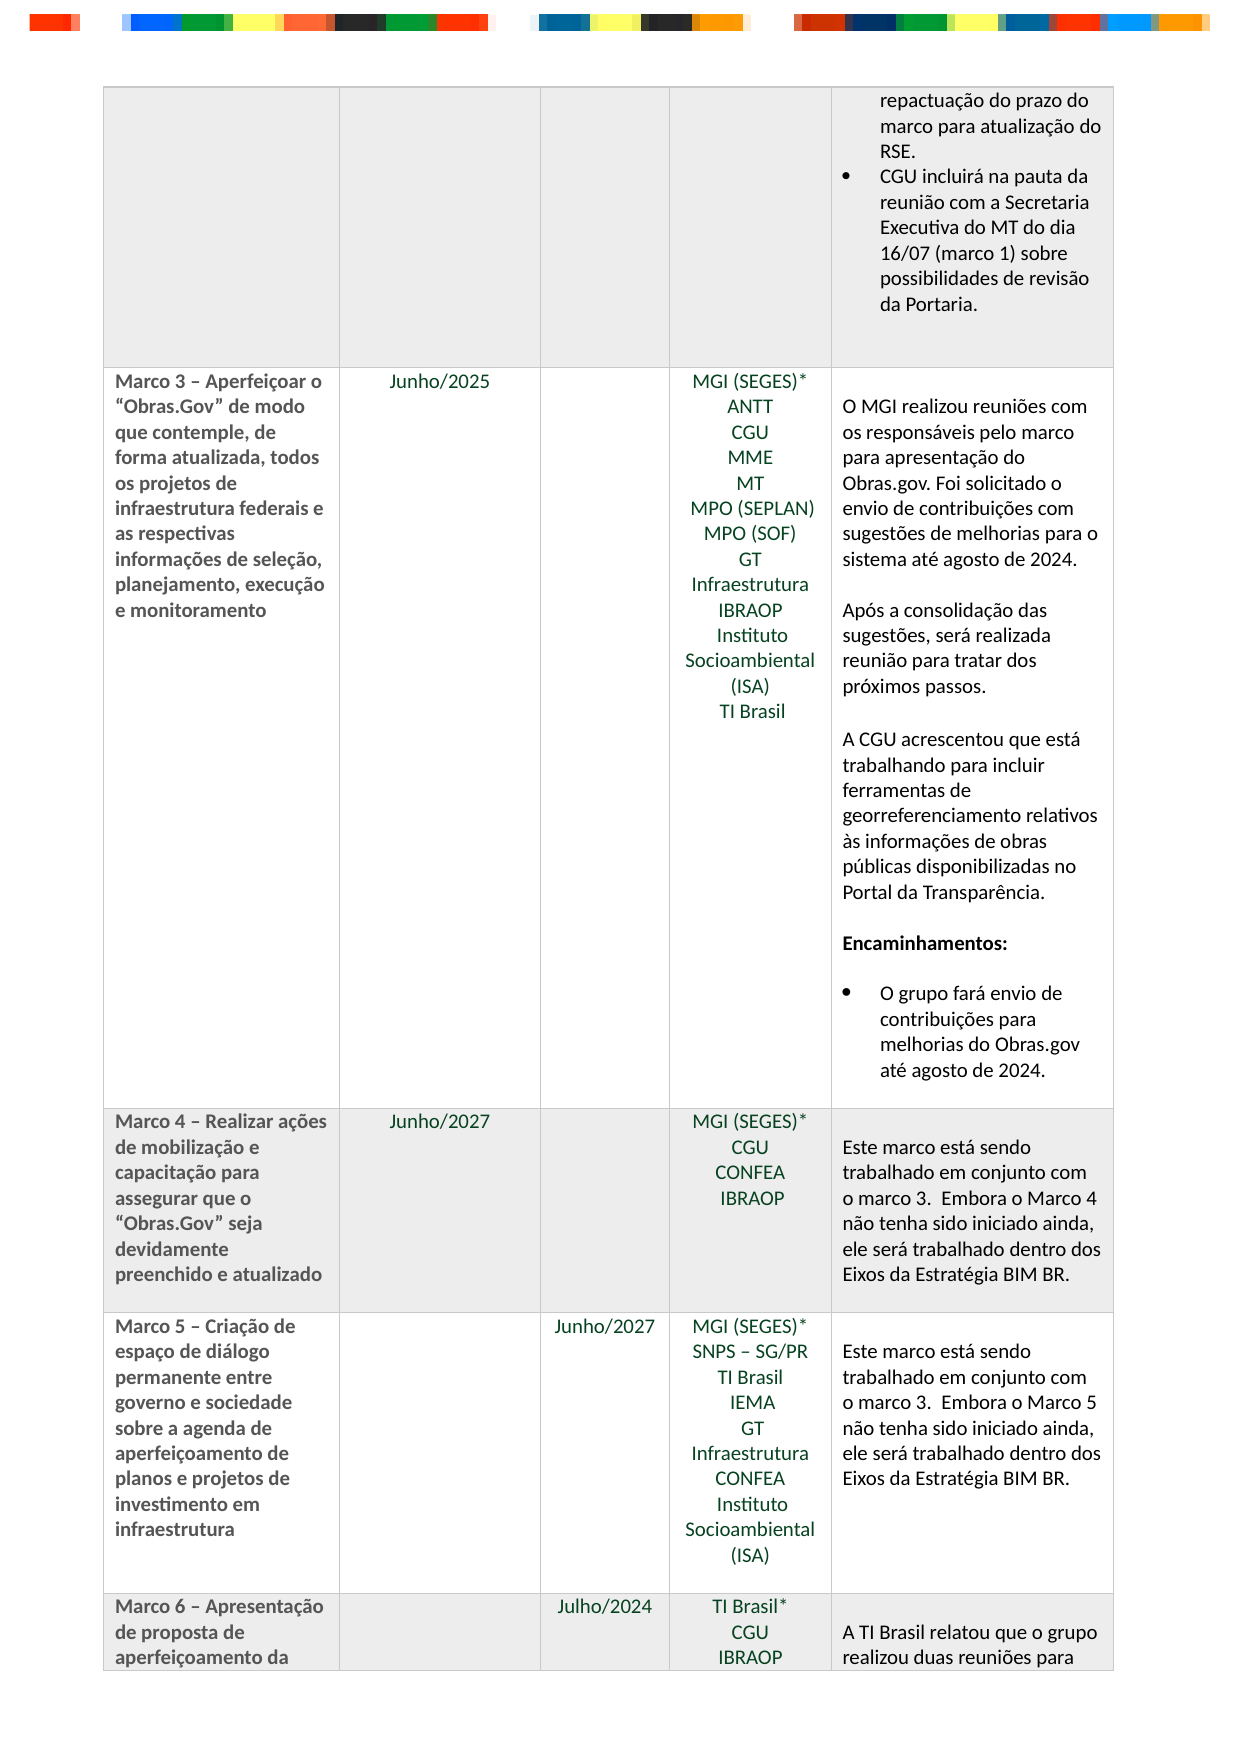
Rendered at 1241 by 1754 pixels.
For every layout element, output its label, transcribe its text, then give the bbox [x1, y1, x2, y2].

table_cell [340, 1313, 540, 1593]
table_cell Marco 4 – Realizar ações de mobilização e capacitação para assegurar que o “Obras.Gov” seja devidamente preenchido e atualizado [104, 1109, 339, 1312]
table_cell MGI (SEGES)* CGU CONFEA IBRAOP [670, 1109, 831, 1312]
table_cell MGI (SEGES)* SNPS – SG/PR TI Brasil IEMA GT Infraestrutura CONFEA Instituto Socioambiental (ISA) [670, 1313, 831, 1593]
table_cell [340, 1594, 540, 1670]
table_cell [340, 88, 540, 367]
table_cell Este marco está sendo trabalhado em conjunto com o marco 3. Embora o Marco 5 não tenha sido iniciado ainda, ele será trabalhado dentro dos Eixos da Estratégia BIM BR. [832, 1313, 1113, 1593]
table_cell Este marco está sendo trabalhado em conjunto com o marco 3. Embora o Marco 4 não tenha sido iniciado ainda, ele será trabalhado dentro dos Eixos da Estratégia BIM BR. [832, 1109, 1113, 1312]
table_cell Marco 6 – Apresentação de proposta de aperfeiçoamento da [104, 1594, 339, 1670]
table_cell Julho/2024 [541, 1594, 669, 1670]
table_cell [670, 88, 831, 367]
table_cell Junho/2025 [340, 368, 540, 1108]
table_cell [104, 88, 339, 367]
table_cell Marco 5 – Criação de espaço de diálogo permanente entre governo e sociedade sobre a agenda de aperfeiçoamento de planos e projetos de investimento em infraestrutura [104, 1313, 339, 1593]
table_cell O MGI realizou reuniões com os responsáveis pelo marco para apresentação do Obras.gov. Foi solicitado o envio de contribuições com sugestões de melhorias para o sistema até agosto de 2024. Após a consolidação das sugestões, será realizada reunião para tratar dos próximos passos. A CGU acrescentou que está trabalhando para incluir ferramentas de georreferenciamento relativos às informações de obras públicas disponibilizadas no Portal da Transparência. Encaminhamentos: O grupo fará envio de contribuições para melhorias do Obras.gov até agosto de 2024. [832, 368, 1113, 1108]
table_cell A TI Brasil relatou que o grupo realizou duas reuniões para [832, 1594, 1113, 1670]
table_cell MGI (SEGES)* ANTT CGU MME MT MPO (SEPLAN) MPO (SOF) GT Infraestrutura IBRAOP Instituto Socioambiental (ISA) TI Brasil [670, 368, 831, 1108]
table_cell [541, 368, 669, 1108]
table_cell Os marcos 1 e 2 estão sendo trabalhados conjuntamente. Em maio, foi publicada Portaria do MT n° 485/2024 sobre a participação social no planejamento de obras de infraestrutura dos transportes. A portaria está passando por processo de revisão. A CGU sugeriu que essa revisão da Portaria considerasse a possibilidade de realizar consultar pública para contribuições gerais. Também colocou o grupo do compromisso à disposição para colaborar na revisão. O MT pontuou que é necessário verificar o estágio dessa revisão para avaliar as possibilidades de colaboração. Também em maio, foi publicado o Decreto n°12.022/2024, que trata sobre Planejamento Integrado de Transportes e suas instâncias de governança. O IEMA ressaltou que esses normativos precisam avançar sobre a questão da participação no planejamento de ações de setores da infraestrutura. Adicionalmente a TI Brasil sugeriu que o grupo incluísse também a discussão da pauta de transparência nas discussões sobre esses normativos. Encaminhamentos: CGU enviará proposta de repactuação do prazo do marco para atualização do RSE. CGU incluirá na pauta da reunião com a Secretaria Executiva do MT do dia 16/07 (marco 1) sobre possibilidades de revisão da Portaria. [832, 88, 1113, 367]
table_cell Marco 3 – Aperfeiçoar o “Obras.Gov” de modo que contemple, de forma atualizada, todos os projetos de infraestrutura federais e as respectivas informações de seleção, planejamento, execução e monitoramento [104, 368, 339, 1108]
table_cell [541, 1109, 669, 1312]
table_cell [541, 88, 669, 367]
table_cell Junho/2027 [541, 1313, 669, 1593]
table_cell TI Brasil* CGU IBRAOP [670, 1594, 831, 1670]
table_cell Junho/2027 [340, 1109, 540, 1312]
